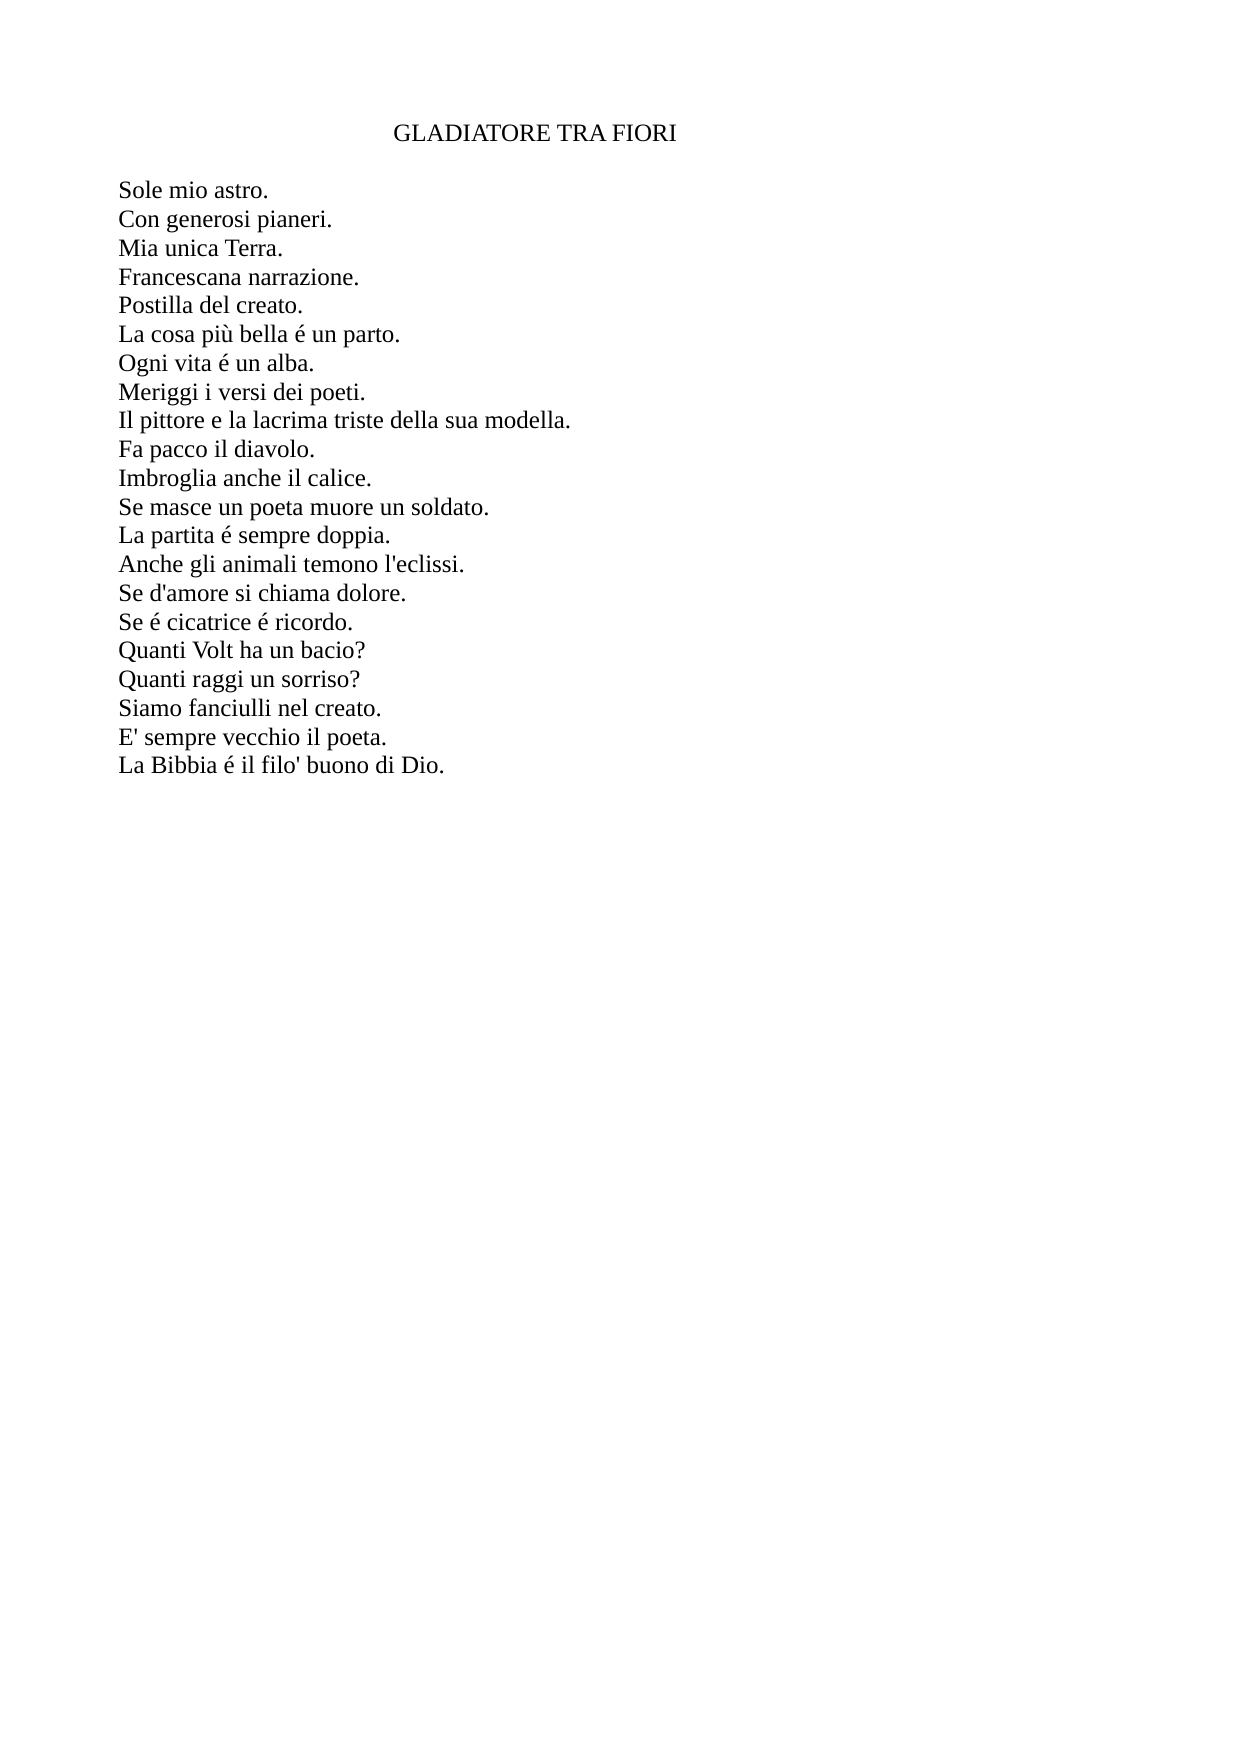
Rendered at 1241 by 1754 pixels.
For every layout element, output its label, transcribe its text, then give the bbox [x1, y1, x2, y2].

text Fa pacco il diavolo. [118, 434, 1122, 463]
text La cosa più bella é un parto. [118, 319, 1122, 348]
text Mia unica Terra. [118, 233, 1122, 262]
text Se d'amore si chiama dolore. [118, 578, 1122, 607]
text Il pittore e la lacrima triste della sua modella. [118, 406, 1122, 434]
text Se é cicatrice é ricordo. [118, 607, 1122, 636]
text Quanti raggi un sorriso? [118, 664, 1122, 693]
text Con generosi pianeri. [118, 204, 1122, 233]
text Postilla del creato. [118, 291, 1122, 319]
text La Bibbia é il filo' buono di Dio. [118, 751, 1122, 779]
text E' sempre vecchio il poeta. [118, 722, 1122, 751]
text Anche gli animali temono l'eclissi. [118, 549, 1122, 578]
text Se masce un poeta muore un soldato. [118, 492, 1122, 521]
text Francescana narrazione. [118, 262, 1122, 291]
text Ogni vita é un alba. [118, 348, 1122, 377]
text Sole mio astro. [118, 176, 1122, 204]
text Siamo fanciulli nel creato. [118, 693, 1122, 722]
text Imbroglia anche il calice. [118, 463, 1122, 492]
text Quanti Volt ha un bacio? [118, 636, 1122, 664]
text Meriggi i versi dei poeti. [118, 377, 1122, 406]
text GLADIATORE TRA FIORI [118, 118, 1122, 147]
text La partita é sempre doppia. [118, 521, 1122, 549]
